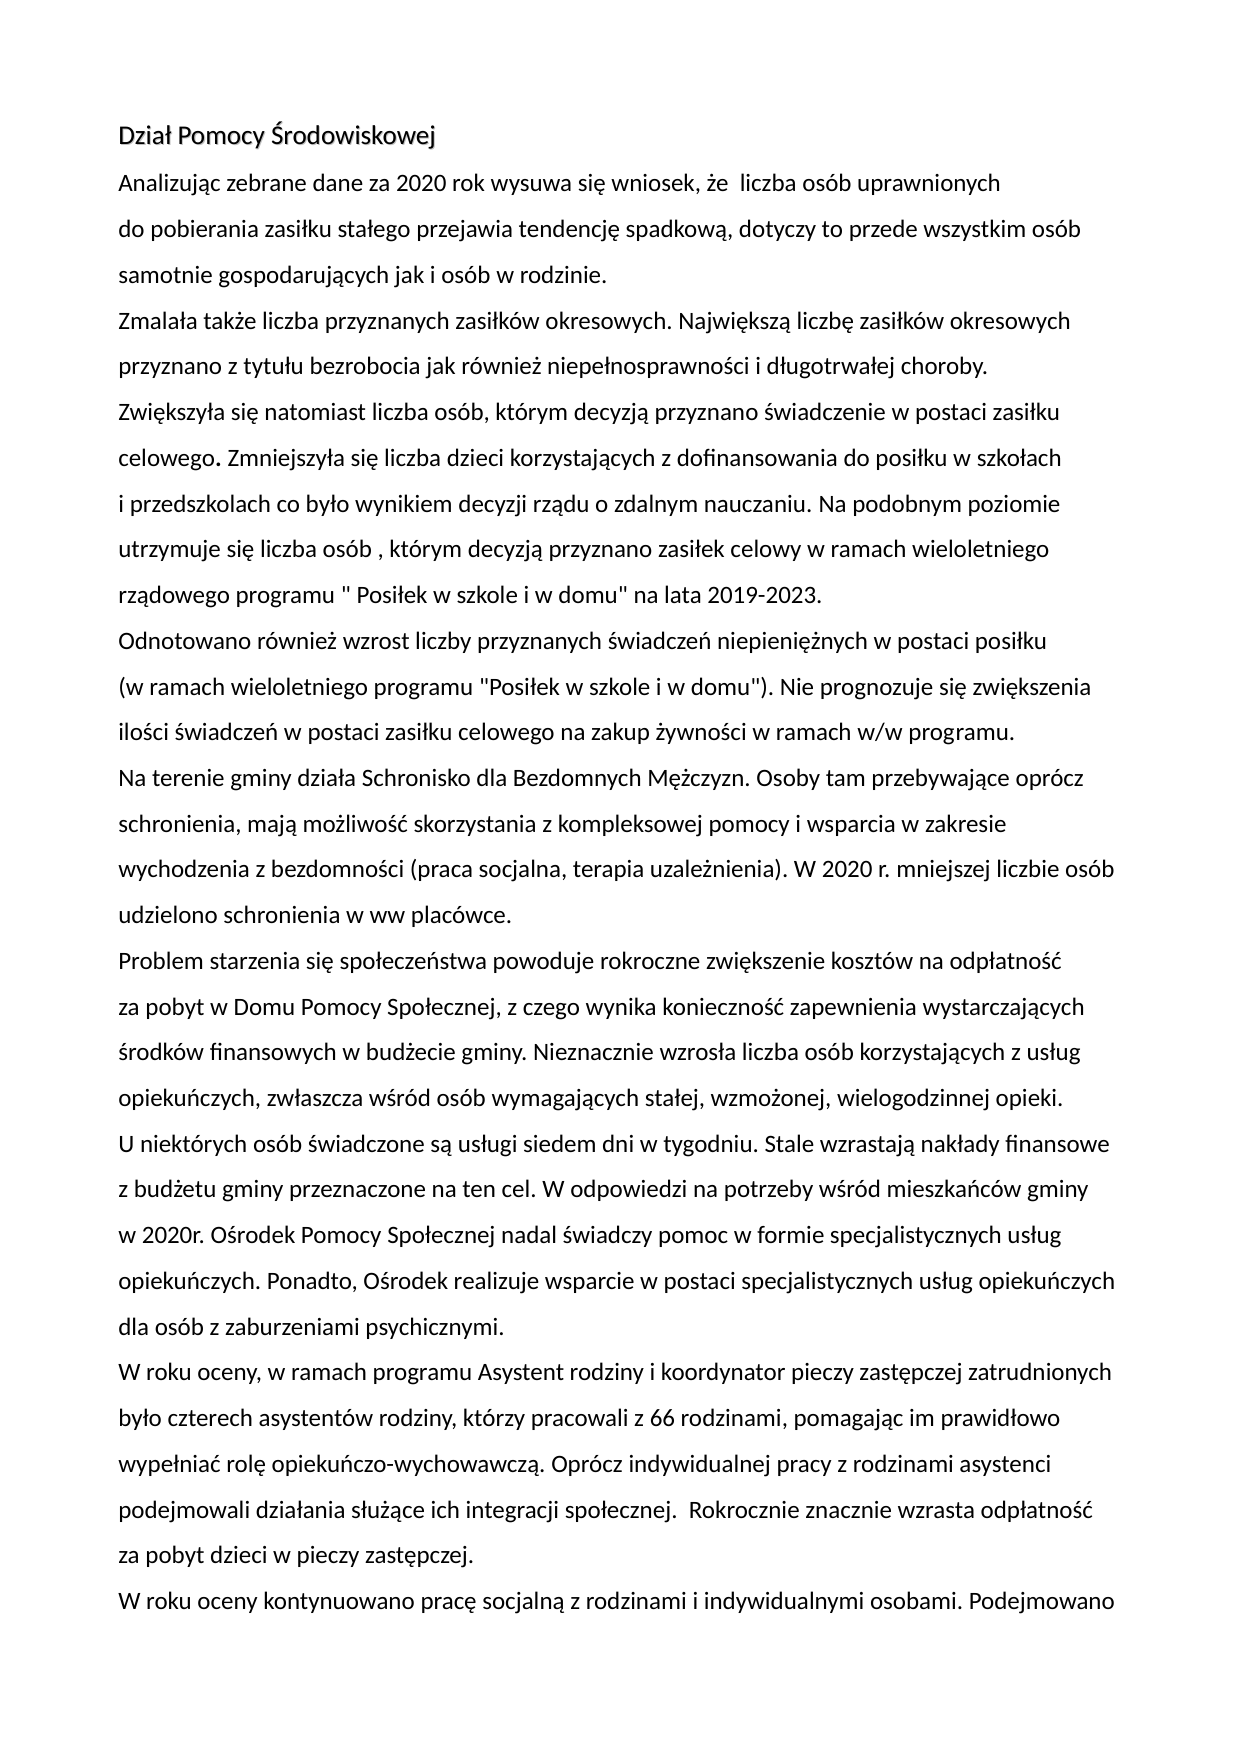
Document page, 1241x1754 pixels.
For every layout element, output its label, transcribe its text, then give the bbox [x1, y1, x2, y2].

text W roku oceny kontynuowano pracę socjalną z rodzinami i indywidualnymi osobami. Podejmowano [118, 1585, 1122, 1616]
subtitle Dział Pomocy Środowiskowej [118, 118, 1122, 151]
text Analizując zebrane dane za 2020 rok wysuwa się wniosek, że liczba osób uprawnionych do pobierania zasiłku stałego przejawia tendencję spadkową, dotyczy to przede wszystkim osób samotnie gospodarujących jak i osób w rodzinie. [118, 168, 1122, 289]
text W roku oceny, w ramach programu Asystent rodziny i koordynator pieczy zastępczej zatrudnionych było czterech asystentów rodziny, którzy pracowali z 66 rodzinami, pomagając im prawidłowo wypełniać rolę opiekuńczo-wychowawczą. Oprócz indywidualnej pracy z rodzinami asystenci podejmowali działania służące ich integracji społecznej. Rokrocznie znacznie wzrasta odpłatność za pobyt dzieci w pieczy zastępczej. [118, 1357, 1122, 1570]
text Odnotowano również wzrost liczby przyznanych świadczeń niepieniężnych w postaci posiłku (w ramach wieloletniego programu "Posiłek w szkole i w domu"). Nie prognozuje się zwiększenia ilości świadczeń w postaci zasiłku celowego na zakup żywności w ramach w/w programu. [118, 625, 1122, 747]
text Problem starzenia się społeczeństwa powoduje rokroczne zwiększenie kosztów na odpłatność za pobyt w Domu Pomocy Społecznej, z czego wynika konieczność zapewnienia wystarczających środków finansowych w budżecie gminy. Nieznacznie wzrosła liczba osób korzystających z usług opiekuńczych, zwłaszcza wśród osób wymagających stałej, wzmożonej, wielogodzinnej opieki. U niektórych osób świadczone są usługi siedem dni w tygodniu. Stale wzrastają nakłady finansowe z budżetu gminy przeznaczone na ten cel. W odpowiedzi na potrzeby wśród mieszkańców gminy w 2020r. Ośrodek Pomocy Społecznej nadal świadczy pomoc w formie specjalistycznych usług opiekuńczych. Ponadto, Ośrodek realizuje wsparcie w postaci specjalistycznych usług opiekuńczych dla osób z zaburzeniami psychicznymi. [118, 945, 1122, 1341]
text Zwiększyła się natomiast liczba osób, którym decyzją przyznano świadczenie w postaci zasiłku celowego. Zmniejszyła się liczba dzieci korzystających z dofinansowania do posiłku w szkołach i przedszkolach co było wynikiem decyzji rządu o zdalnym nauczaniu. Na podobnym poziomie utrzymuje się liczba osób , którym decyzją przyznano zasiłek celowy w ramach wieloletniego rządowego programu " Posiłek w szkole i w domu" na lata 2019-2023. [118, 396, 1122, 610]
text Na terenie gminy działa Schronisko dla Bezdomnych Mężczyzn. Osoby tam przebywające oprócz schronienia, mają możliwość skorzystania z kompleksowej pomocy i wsparcia w zakresie wychodzenia z bezdomności (praca socjalna, terapia uzależnienia). W 2020 r. mniejszej liczbie osób udzielono schronienia w ww placówce. [118, 762, 1122, 930]
text Zmalała także liczba przyznanych zasiłków okresowych. Największą liczbę zasiłków okresowych przyznano z tytułu bezrobocia jak również niepełnosprawności i długotrwałej choroby. [118, 305, 1122, 381]
